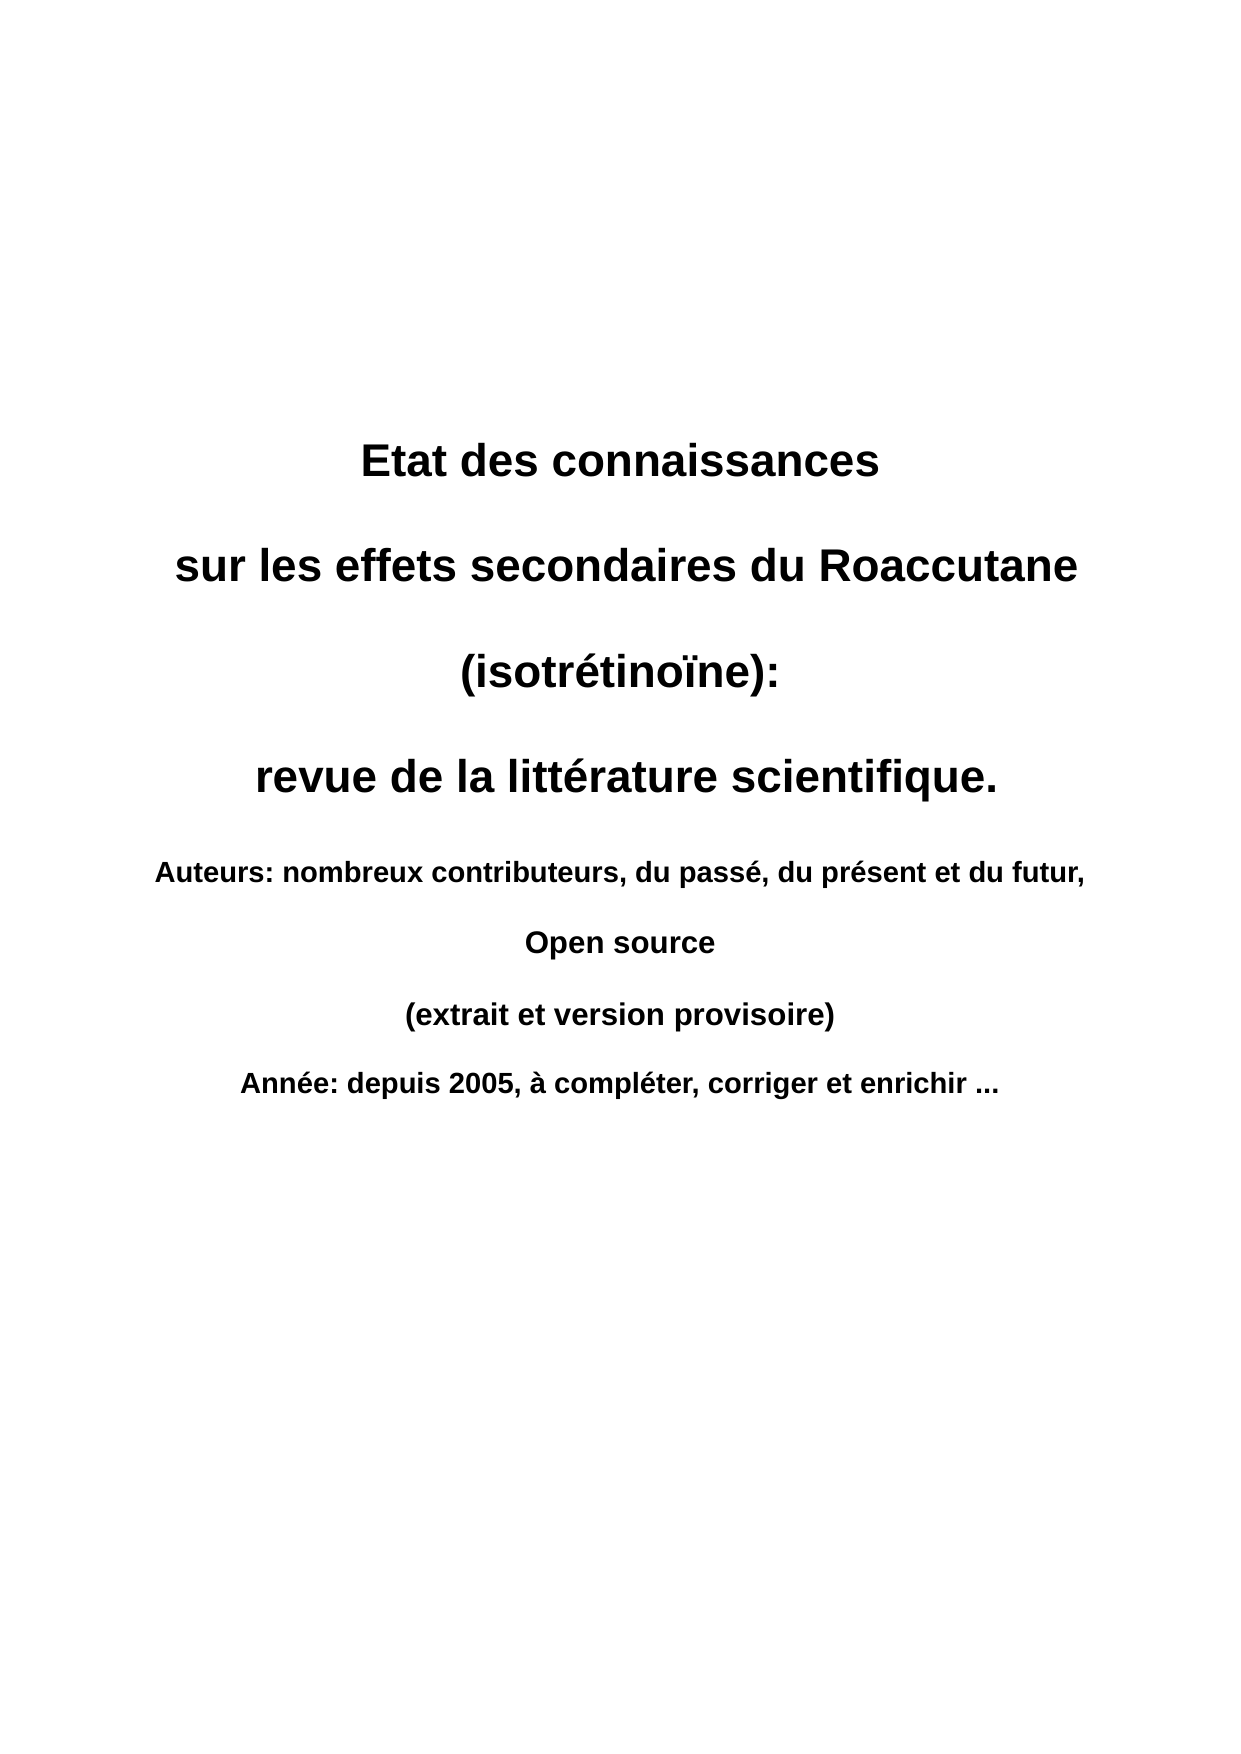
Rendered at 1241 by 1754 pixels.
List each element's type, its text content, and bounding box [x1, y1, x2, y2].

text revue de la littérature scientifique. [118, 749, 1122, 802]
text Année: depuis 2005, à compléter, corriger et enrichir ... [118, 1066, 1122, 1099]
text Etat des connaissances [118, 433, 1122, 486]
text Open source [118, 924, 1122, 960]
text (extrait et version provisoire) [118, 996, 1122, 1032]
text Auteurs: nombreux contributeurs, du passé, du présent et du futur, [118, 855, 1122, 888]
text sur les effets secondaires du Roaccutane [118, 539, 1122, 591]
text (isotrétinoïne): [118, 644, 1122, 697]
